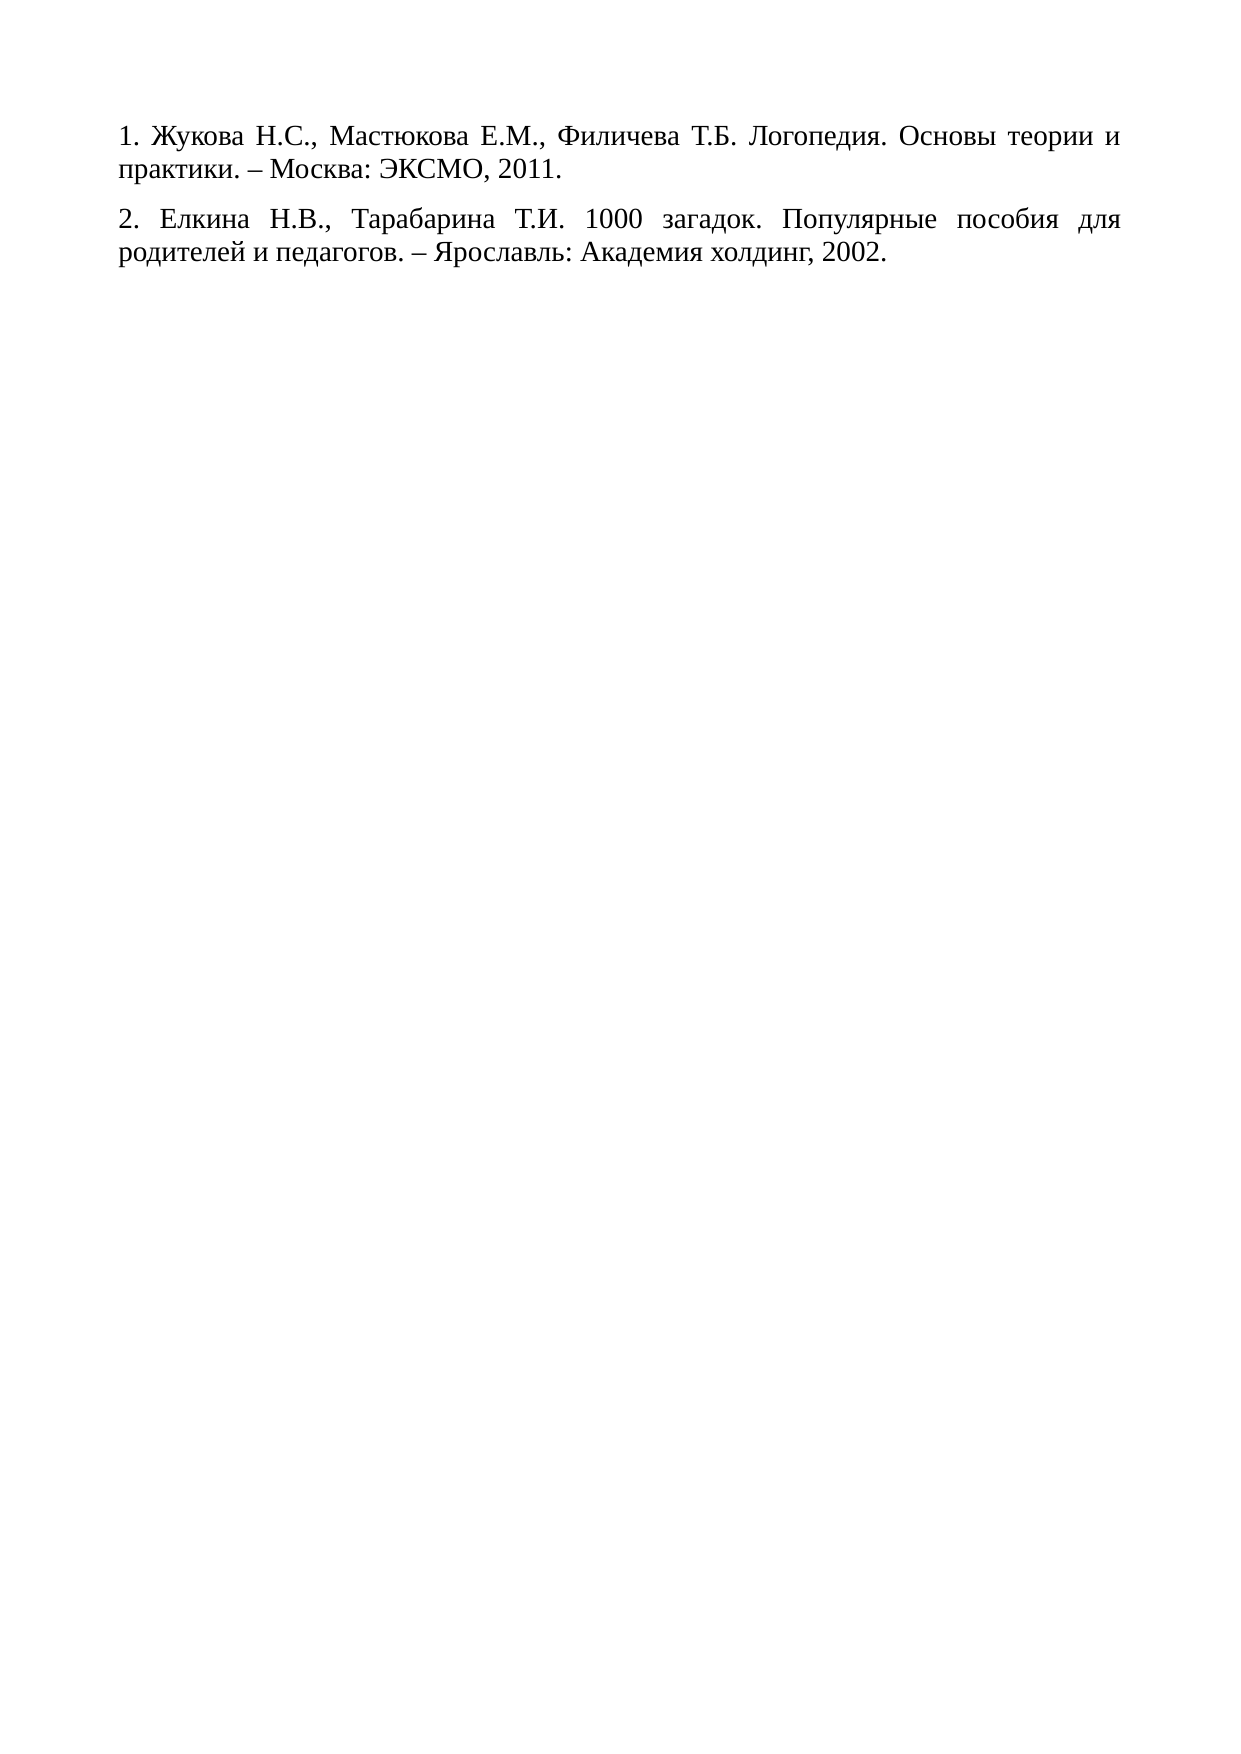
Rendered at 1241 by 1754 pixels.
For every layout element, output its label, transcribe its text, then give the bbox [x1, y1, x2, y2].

text 2. Елкина Н.В., Тарабарина Т.И. 1000 загадок. Популярные пособия для родителей и педагогов. – Ярославль: Академия холдинг, 2002. [118, 201, 1122, 268]
text 1. Жукова Н.С., Мастюкова Е.М., Филичева Т.Б. Логопедия. Основы теории и практики. – Москва: ЭКСМО, 2011. [118, 118, 1122, 185]
